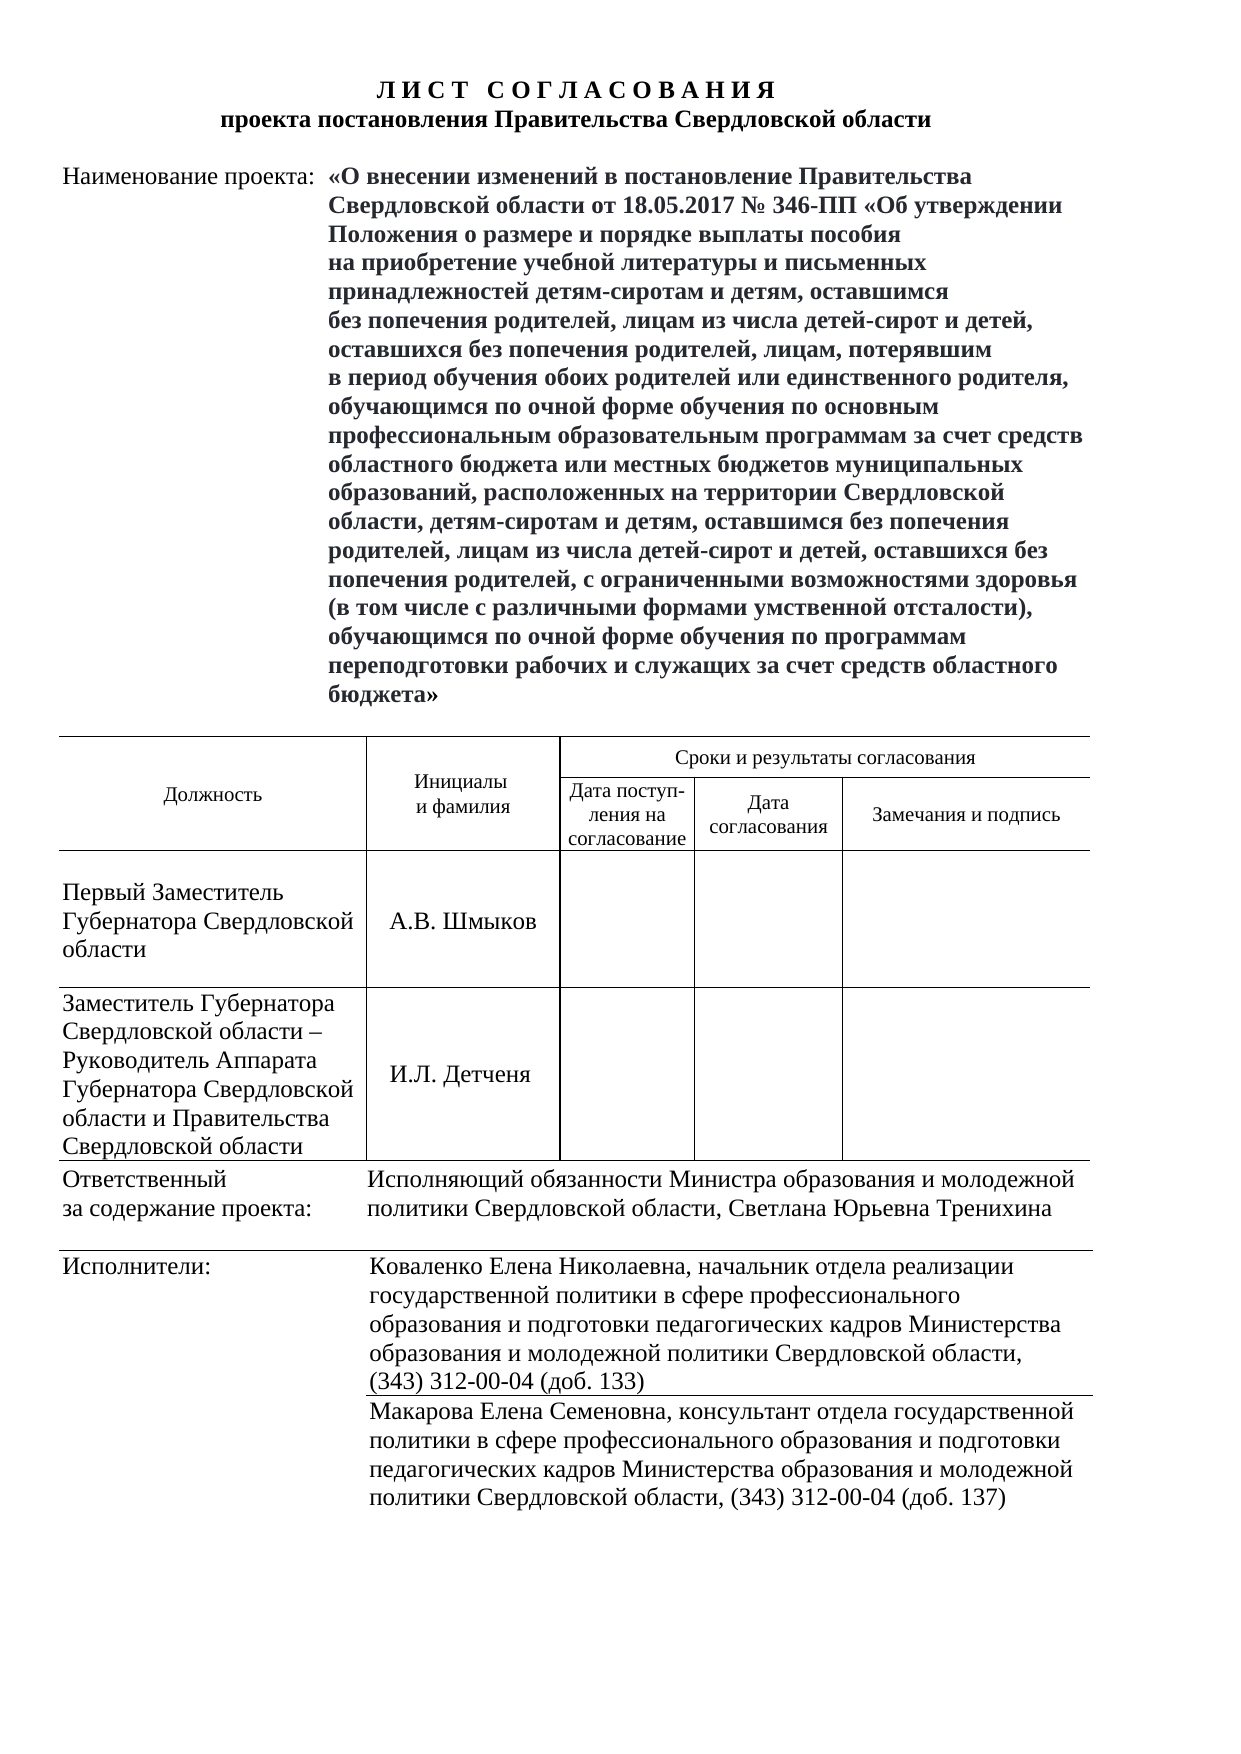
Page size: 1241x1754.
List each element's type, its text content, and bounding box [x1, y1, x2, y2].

table_cell [695, 988, 842, 1160]
table_cell [561, 988, 694, 1160]
table_header Наименование проекта: [59, 161, 325, 707]
table_header Должность [59, 737, 366, 850]
table_cell Макарова Елена Семеновна, консультант отдела государственной политики в сфере профессионального образования и подготовки педагогических кадров Министерства образования и молодежной политики Свердловской области, (343) 312-00-04 (доб. 137) [366, 1396, 1093, 1511]
text ЛИСТ СОГЛАСОВАНИЯ [59, 75, 1092, 104]
table_header Сроки и результаты согласования [561, 737, 1090, 777]
table_cell А.В. Шмыков [367, 851, 559, 987]
table_cell [561, 851, 694, 987]
table_cell Исполнители: [59, 1251, 366, 1395]
table_cell Первый Заместитель Губернатора Свердловской области [59, 851, 366, 987]
table_cell [843, 988, 1090, 1160]
table_cell [59, 1395, 366, 1511]
text проекта постановления Правительства Свердловской области [59, 104, 1092, 132]
table_cell И.Л. Детченя [367, 988, 559, 1160]
table_cell [695, 851, 842, 987]
table_cell Заместитель Губернатора Свердловской области – Руководитель Аппарата Губернатора Свердловской области и Правительства Свердловской области [59, 988, 366, 1160]
table_header «О внесении изменений в постановление Правительства Свердловской области от 18.05.2017 № 346-ПП «Об утверждении Положения о размере и порядке выплаты пособия на приобретение учебной литературы и письменных принадлежностей детям-сиротам и детям, оставшимся без попечения родителей, лицам из числа детей-сирот и детей, оставшихся без попечения родителей, лицам, потерявшим в период обучения обоих родителей или единственного родителя, обучающимся по очной форме обучения по основным профессиональным образовательным программам за счет средств областного бюджета или местных бюджетов муниципальных образований, расположенных на территории Свердловской области, детям-сиротам и детям, оставшимся без попечения родителей, лицам из числа детей-сирот и детей, оставшихся без попечения родителей, с ограниченными возможностями здоровья (в том числе с различными формами умственной отсталости), обучающимся по очной форме обучения по программам переподготовки рабочих и служащих за счет средств областного бюджета» [325, 161, 1093, 707]
table_header Инициалы и фамилия [367, 737, 559, 850]
table_cell Дата поступ-ления на согласование [561, 778, 694, 850]
table_cell Замечания и подпись [843, 778, 1090, 850]
table_cell Дата согласования [695, 778, 842, 850]
table_cell Ответственный за содержание проекта: [59, 1161, 366, 1250]
table_cell [843, 851, 1090, 987]
table_cell Коваленко Елена Николаевна, начальник отдела реализации государственной политики в сфере профессионального образования и подготовки педагогических кадров Министерства образования и молодежной политики Свердловской области, (343) 312-00-04 (доб. 133) [366, 1251, 1093, 1395]
table_cell Исполняющий обязанности Министра образования и молодежной политики Свердловской области, Светлана Юрьевна Тренихина [366, 1160, 1093, 1250]
